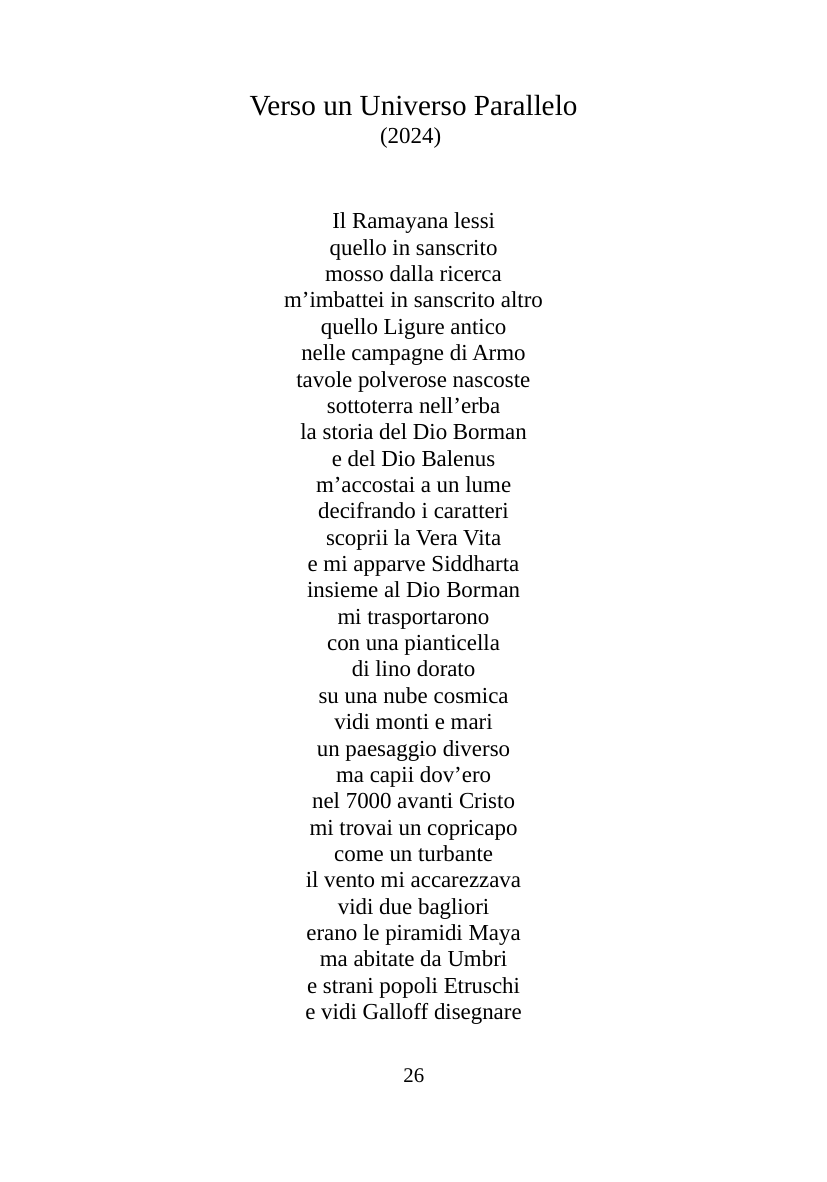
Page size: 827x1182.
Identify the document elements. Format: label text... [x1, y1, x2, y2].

text con una pianticella [88, 629, 738, 656]
text la storia del Dio Borman [88, 418, 738, 445]
text nelle campagne di Armo [88, 339, 738, 366]
text erano le piramidi Maya [88, 919, 738, 945]
text mi trasportarono [88, 603, 738, 629]
text e vidi Galloff disegnare [88, 998, 738, 1024]
text il vento mi accarezzava [88, 866, 738, 893]
text ma abitate da Umbri [88, 945, 738, 972]
text m’accostai a un lume [88, 471, 738, 497]
text sottoterra nell’erba [88, 392, 738, 418]
text nel 7000 avanti Cristo [88, 787, 738, 814]
text mosso dalla ricerca [88, 260, 738, 287]
text scoprii la Vera Vita [88, 524, 738, 550]
text tavole polverose nascoste [88, 366, 738, 392]
text vidi due bagliori [88, 893, 738, 919]
text m’imbattei in sanscrito altro [88, 287, 738, 313]
text Verso un Universo Parallelo (2024) [88, 88, 738, 148]
text come un turbante [88, 840, 738, 866]
text e del Dio Balenus [88, 445, 738, 471]
text un paesaggio diverso [88, 734, 738, 761]
text ma capii dov’ero [88, 761, 738, 787]
text decifrando i caratteri [88, 497, 738, 524]
text mi trovai un copricapo [88, 814, 738, 840]
text vidi monti e mari [88, 708, 738, 734]
text e mi apparve Siddharta [88, 550, 738, 576]
text quello Ligure antico [88, 313, 738, 339]
text insieme al Dio Borman [88, 576, 738, 603]
text di lino dorato [88, 656, 738, 682]
text su una nube cosmica [88, 682, 738, 708]
text e strani popoli Etruschi [88, 972, 738, 998]
text quello in sanscrito [88, 234, 738, 260]
text Il Ramayana lessi [88, 207, 738, 234]
